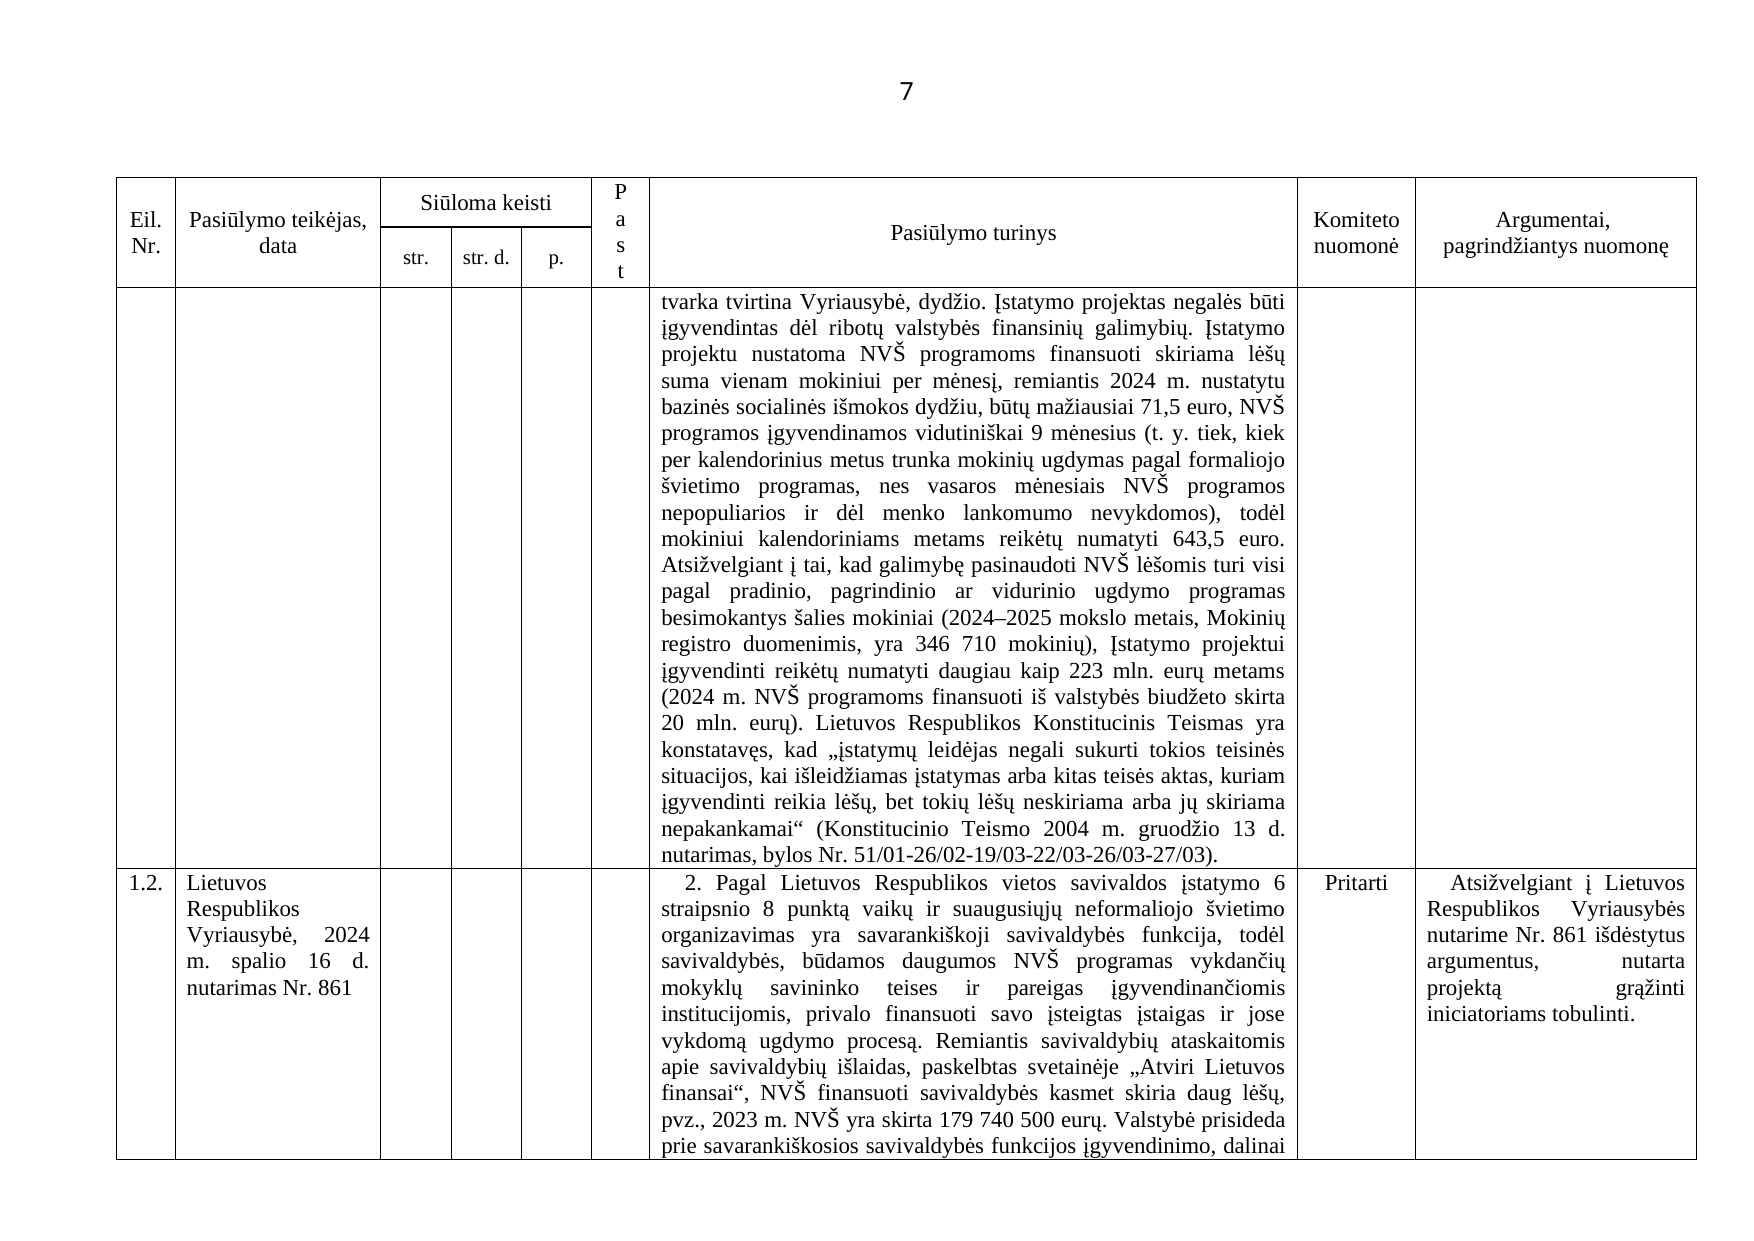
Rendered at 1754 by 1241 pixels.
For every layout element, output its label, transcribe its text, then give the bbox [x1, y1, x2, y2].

table_cell [176, 288, 380, 867]
table_cell Lietuvos Respublikos Vyriausybė, 2024 m. spalio 16 d. nutarimas Nr. 861 [176, 869, 380, 1158]
table_header Komiteto nuomonė [1298, 178, 1415, 287]
table_cell [381, 869, 451, 1158]
table_header Eil. Nr. [117, 178, 175, 287]
table_cell Pritarti [1298, 869, 1415, 1158]
table_header Argumentai, pagrindžiantys nuomonę [1416, 178, 1696, 287]
table_cell str. [381, 228, 451, 287]
table_cell 1.2. [117, 869, 175, 1158]
table_cell [381, 288, 451, 867]
table_cell [1298, 288, 1415, 867]
table_header Pastabos [592, 178, 649, 287]
table_cell [592, 869, 649, 1158]
table_header Siūloma keisti [381, 178, 591, 226]
table_cell p. [522, 228, 591, 287]
table_cell [452, 869, 521, 1158]
table_cell tvarka tvirtina Vyriausybė, dydžio. Įstatymo projektas negalės būti įgyvendintas dėl ribotų valstybės finansinių galimybių. Įstatymo projektu nustatoma NVŠ programoms finansuoti skiriama lėšų suma vienam mokiniui per mėnesį, remiantis 2024 m. nustatytu bazinės socialinės išmokos dydžiu, būtų mažiausiai 71,5 euro, NVŠ programos įgyvendinamos vidutiniškai 9 mėnesius (t. y. tiek, kiek per kalendorinius metus trunka mokinių ugdymas pagal formaliojo švietimo programas, nes vasaros mėnesiais NVŠ programos nepopuliarios ir dėl menko lankomumo nevykdomos), todėl mokiniui kalendoriniams metams reikėtų numatyti 643,5 euro. Atsižvelgiant į tai, kad galimybę pasinaudoti NVŠ lėšomis turi visi pagal pradinio, pagrindinio ar vidurinio ugdymo programas besimokantys šalies mokiniai (2024–2025 mokslo metais, Mokinių registro duomenimis, yra 346 710 mokinių), Įstatymo projektui įgyvendinti reikėtų numatyti daugiau kaip 223 mln. eurų metams (2024 m. NVŠ programoms finansuoti iš valstybės biudžeto skirta 20 mln. eurų). Lietuvos Respublikos Konstitucinis Teismas yra konstatavęs, kad „įstatymų leidėjas negali sukurti tokios teisinės situacijos, kai išleidžiamas įstatymas arba kitas teisės aktas, kuriam įgyvendinti reikia lėšų, bet tokių lėšų neskiriama arba jų skiriama nepakankamai“ (Konstitucinio Teismo 2004 m. gruodžio 13 d. nutarimas, bylos Nr. 51/01-26/02-19/03-22/03-26/03-27/03). [650, 288, 1297, 867]
table_cell str. d. [452, 228, 521, 287]
table_cell [522, 869, 591, 1158]
table_cell 2. Pagal Lietuvos Respublikos vietos savivaldos įstatymo 6 straipsnio 8 punktą vaikų ir suaugusiųjų neformaliojo švietimo organizavimas yra savarankiškoji savivaldybės funkcija, todėl savivaldybės, būdamos daugumos NVŠ programas vykdančių mokyklų savininko teises ir pareigas įgyvendinančiomis institucijomis, privalo finansuoti savo įsteigtas įstaigas ir jose vykdomą ugdymo procesą. Remiantis savivaldybių ataskaitomis apie savivaldybių išlaidas, paskelbtas svetainėje „Atviri Lietuvos finansai“, NVŠ finansuoti savivaldybės kasmet skiria daug lėšų, pvz., 2023 m. NVŠ yra skirta 179 740 500 eurų. Valstybė prisideda prie savarankiškosios savivaldybės funkcijos įgyvendinimo, dalinai [650, 869, 1297, 1158]
table_header Pasiūlymo turinys [650, 178, 1297, 287]
table_cell [522, 288, 591, 867]
table_cell Atsižvelgiant į Lietuvos Respublikos Vyriausybės nutarime Nr. 861 išdėstytus argumentus, nutarta projektą grąžinti iniciatoriams tobulinti. [1416, 869, 1696, 1158]
table_header Pasiūlymo teikėjas, data [176, 178, 380, 287]
table_cell [1416, 288, 1696, 867]
table_cell [452, 288, 521, 867]
table_cell [592, 288, 649, 867]
table_cell [117, 288, 175, 867]
